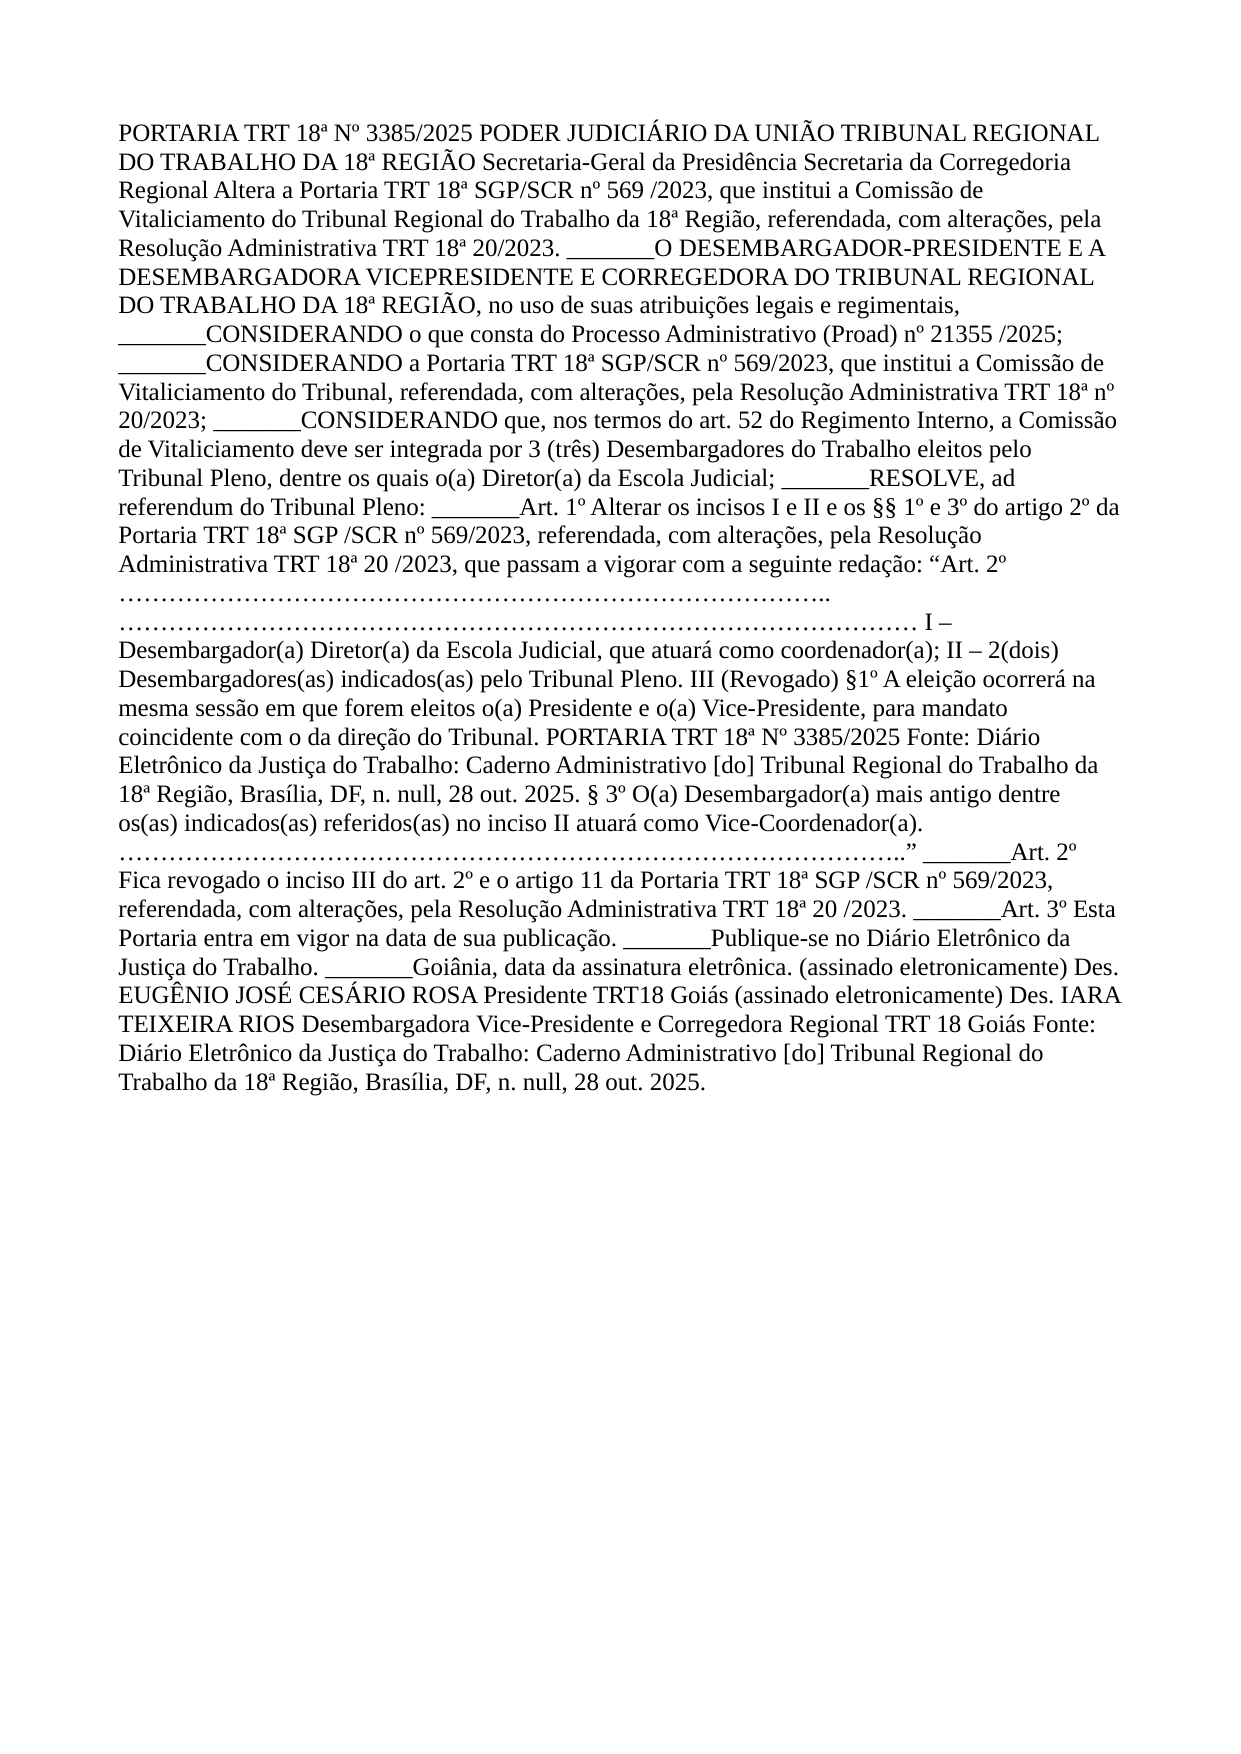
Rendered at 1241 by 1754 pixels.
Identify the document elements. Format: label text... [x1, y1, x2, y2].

text PORTARIA TRT 18ª Nº 3385/2025 PODER JUDICIÁRIO DA UNIÃO TRIBUNAL REGIONAL DO TRABALHO DA 18ª REGIÃO Secretaria-Geral da Presidência Secretaria da Corregedoria Regional Altera a Portaria TRT 18ª SGP/SCR nº 569 /2023, que institui a Comissão de Vitaliciamento do Tribunal Regional do Trabalho da 18ª Região, referendada, com alterações, pela Resolução Administrativa TRT 18ª 20/2023. _______O DESEMBARGADOR-PRESIDENTE E A DESEMBARGADORA VICEPRESIDENTE E CORREGEDORA DO TRIBUNAL REGIONAL DO TRABALHO DA 18ª REGIÃO, no uso de suas atribuições legais e regimentais, _______CONSIDERANDO o que consta do Processo Administrativo (Proad) nº 21355 /2025; _______CONSIDERANDO a Portaria TRT 18ª SGP/SCR nº 569/2023, que institui a Comissão de Vitaliciamento do Tribunal, referendada, com alterações, pela Resolução Administrativa TRT 18ª nº 20/2023; _______CONSIDERANDO que, nos termos do art. 52 do Regimento Interno, a Comissão de Vitaliciamento deve ser integrada por 3 (três) Desembargadores do Trabalho eleitos pelo Tribunal Pleno, dentre os quais o(a) Diretor(a) da Escola Judicial; _______RESOLVE, ad referendum do Tribunal Pleno: _______Art. 1º Alterar os incisos I e II e os §§ 1º e 3º do artigo 2º da Portaria TRT 18ª SGP /SCR nº 569/2023, referendada, com alterações, pela Resolução Administrativa TRT 18ª 20 /2023, que passam a vigorar com a seguinte redação: “Art. 2º ………………………………………………………………………….. …………………………………………………………………………………… I – Desembargador(a) Diretor(a) da Escola Judicial, que atuará como coordenador(a); II – 2(dois) Desembargadores(as) indicados(as) pelo Tribunal Pleno. III (Revogado) §1º A eleição ocorrerá na mesma sessão em que forem eleitos o(a) Presidente e o(a) Vice-Presidente, para mandato coincidente com o da direção do Tribunal. PORTARIA TRT 18ª Nº 3385/2025 Fonte: Diário Eletrônico da Justiça do Trabalho: Caderno Administrativo [do] Tribunal Regional do Trabalho da 18ª Região, Brasília, DF, n. null, 28 out. 2025. § 3º O(a) Desembargador(a) mais antigo dentre os(as) indicados(as) referidos(as) no inciso II atuará como Vice-Coordenador(a). …………………………………………………………………………………..” _______Art. 2º Fica revogado o inciso III do art. 2º e o artigo 11 da Portaria TRT 18ª SGP /SCR nº 569/2023, referendada, com alterações, pela Resolução Administrativa TRT 18ª 20 /2023. _______Art. 3º Esta Portaria entra em vigor na data de sua publicação. _______Publique-se no Diário Eletrônico da Justiça do Trabalho. _______Goiânia, data da assinatura eletrônica. (assinado eletronicamente) Des. EUGÊNIO JOSÉ CESÁRIO ROSA Presidente TRT18 Goiás (assinado eletronicamente) Des. IARA TEIXEIRA RIOS Desembargadora Vice-Presidente e Corregedora Regional TRT 18 Goiás Fonte: Diário Eletrônico da Justiça do Trabalho: Caderno Administrativo [do] Tribunal Regional do Trabalho da 18ª Região, Brasília, DF, n. null, 28 out. 2025. [118, 118, 1122, 1096]
